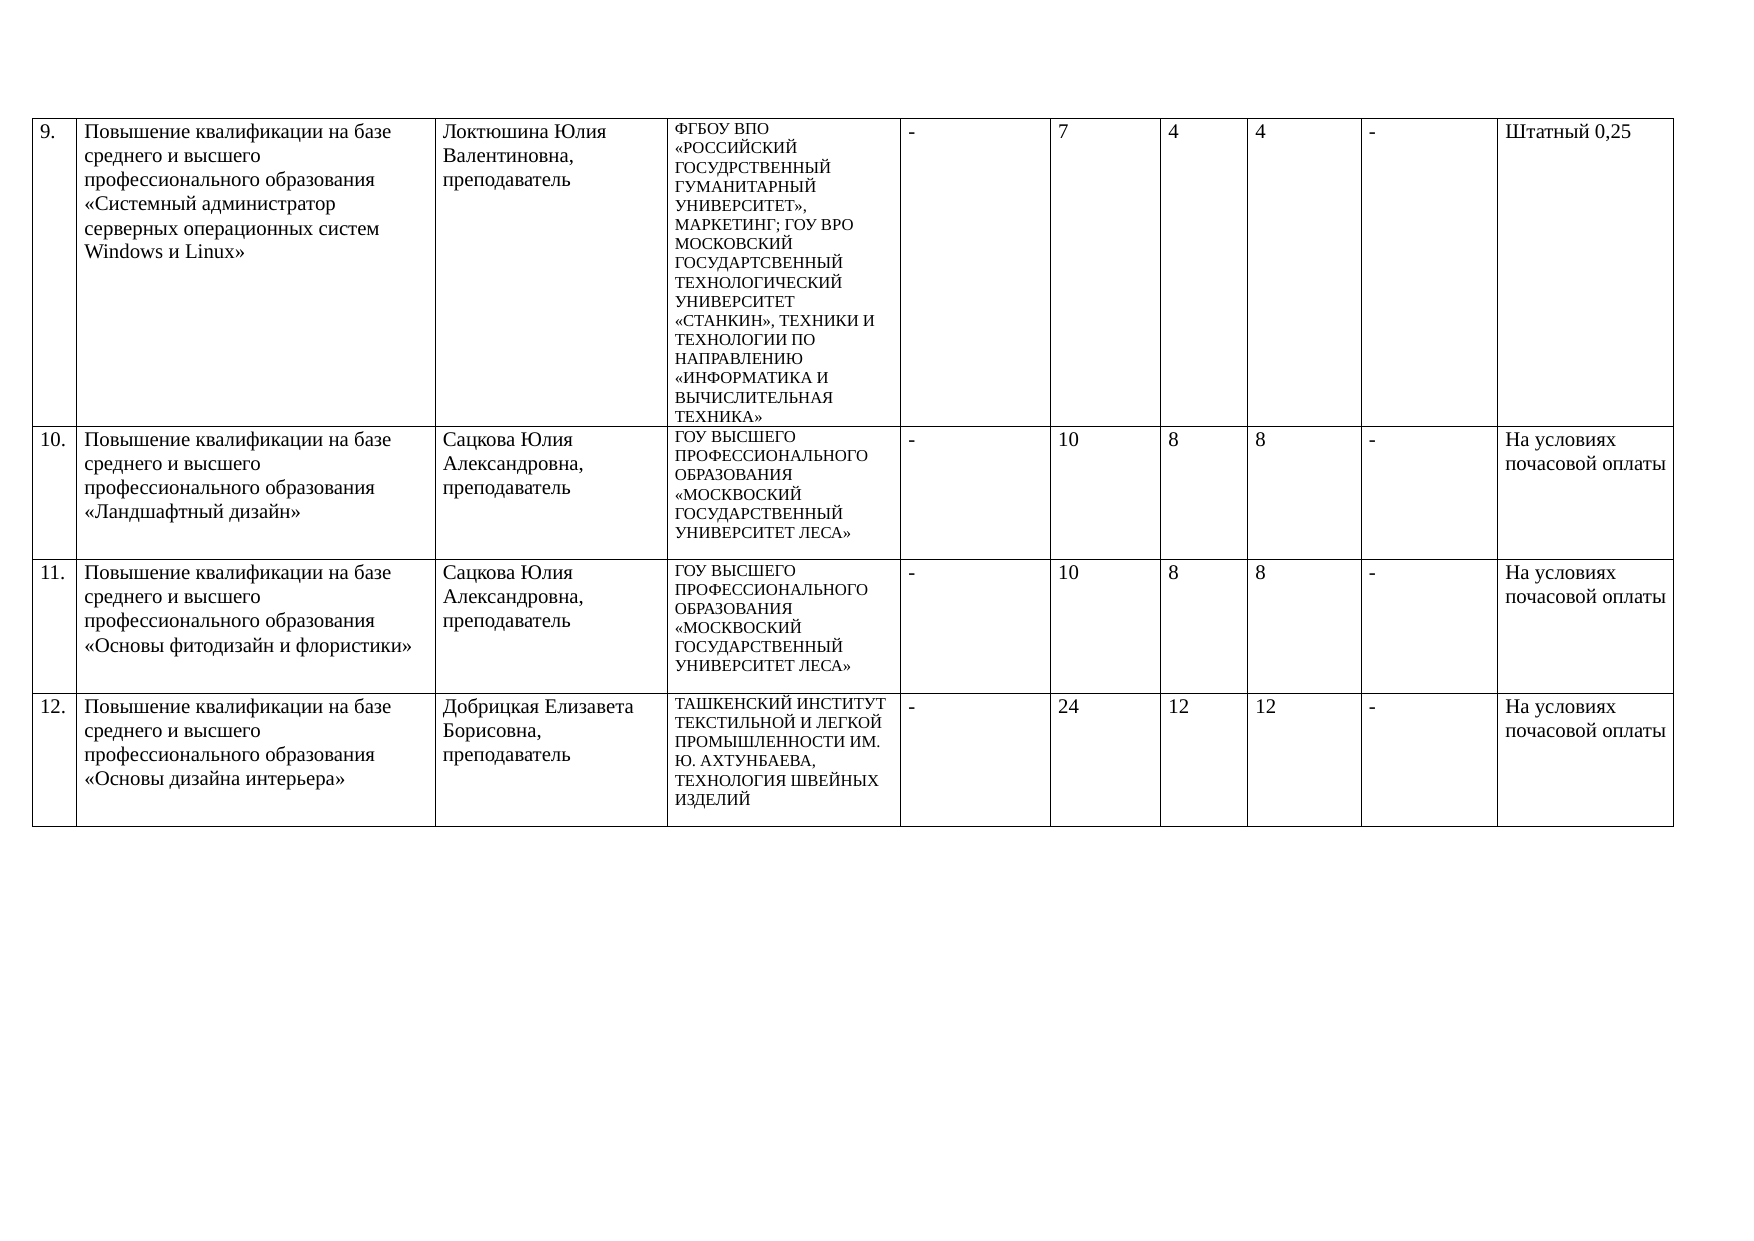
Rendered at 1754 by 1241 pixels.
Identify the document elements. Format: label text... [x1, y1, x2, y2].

table_cell - [901, 119, 1050, 426]
table_cell 7 [1051, 119, 1160, 426]
table_cell 12 [1161, 694, 1247, 826]
table_cell ФГБОУ ВПО «РОССИЙСКИЙ ГОСУДРСТВЕННЫЙ ГУМАНИТАРНЫЙ УНИВЕРСИТЕТ», МАРКЕТИНГ; ГОУ ВРО МОСКОВСКИЙ ГОСУДАРТСВЕННЫЙ ТЕХНОЛОГИЧЕСКИЙ УНИВЕРСИТЕТ «СТАНКИН», ТЕХНИКИ И ТЕХНОЛОГИИ ПО НАПРАВЛЕНИЮ «ИНФОРМАТИКА И ВЫЧИСЛИТЕЛЬНАЯ ТЕХНИКА» [668, 119, 900, 426]
table_cell 10. [33, 427, 76, 559]
table_cell 11. [33, 560, 76, 693]
table_cell 12 [1248, 694, 1361, 826]
table_cell Повышение квалификации на базе среднего и высшего профессионального образования «Основы фитодизайн и флористики» [77, 560, 435, 693]
table_cell Повышение квалификации на базе среднего и высшего профессионального образования «Ландшафтный дизайн» [77, 427, 435, 559]
table_cell - [901, 427, 1050, 559]
table_cell Сацкова Юлия Александровна, преподаватель [436, 560, 667, 693]
table_cell 10 [1051, 560, 1160, 693]
table_cell - [1362, 119, 1497, 426]
table_cell 8 [1248, 427, 1361, 559]
table_cell 4 [1161, 119, 1247, 426]
table_cell 8 [1161, 427, 1247, 559]
table_cell Штатный 0,25 [1498, 119, 1673, 426]
table_cell - [1362, 427, 1497, 559]
table_cell - [1362, 694, 1497, 826]
table_cell На условиях почасовой оплаты [1498, 427, 1673, 559]
table_cell ГОУ ВЫСШЕГО ПРОФЕССИОНАЛЬНОГО ОБРАЗОВАНИЯ «МОСКВОСКИЙ ГОСУДАРСТВЕННЫЙ УНИВЕРСИТЕТ ЛЕСА» [668, 560, 900, 693]
table_cell Повышение квалификации на базе среднего и высшего профессионального образования «Системный администратор серверных операционных систем Windows и Linux» [77, 119, 435, 426]
table_cell Локтюшина Юлия Валентиновна, преподаватель [436, 119, 667, 426]
table_cell 4 [1248, 119, 1361, 426]
table_cell На условиях почасовой оплаты [1498, 560, 1673, 693]
table_cell - [1362, 560, 1497, 693]
table_cell Добрицкая Елизавета Борисовна, преподаватель [436, 694, 667, 826]
table_cell - [901, 560, 1050, 693]
table_cell Повышение квалификации на базе среднего и высшего профессионального образования «Основы дизайна интерьера» [77, 694, 435, 826]
table_cell 12. [33, 694, 76, 826]
table_cell 24 [1051, 694, 1160, 826]
table_cell 8 [1161, 560, 1247, 693]
table_cell - [901, 694, 1050, 826]
table_cell ГОУ ВЫСШЕГО ПРОФЕССИОНАЛЬНОГО ОБРАЗОВАНИЯ «МОСКВОСКИЙ ГОСУДАРСТВЕННЫЙ УНИВЕРСИТЕТ ЛЕСА» [668, 427, 900, 559]
table_cell ТАШКЕНСКИЙ ИНСТИТУТ ТЕКСТИЛЬНОЙ И ЛЕГКОЙ ПРОМЫШЛЕННОСТИ ИМ. Ю. АХТУНБАЕВА, ТЕХНОЛОГИЯ ШВЕЙНЫХ ИЗДЕЛИЙ [668, 694, 900, 826]
table_cell На условиях почасовой оплаты [1498, 694, 1673, 826]
table_cell 9. [33, 119, 76, 426]
table_cell 8 [1248, 560, 1361, 693]
table_cell Сацкова Юлия Александровна, преподаватель [436, 427, 667, 559]
table_cell 10 [1051, 427, 1160, 559]
